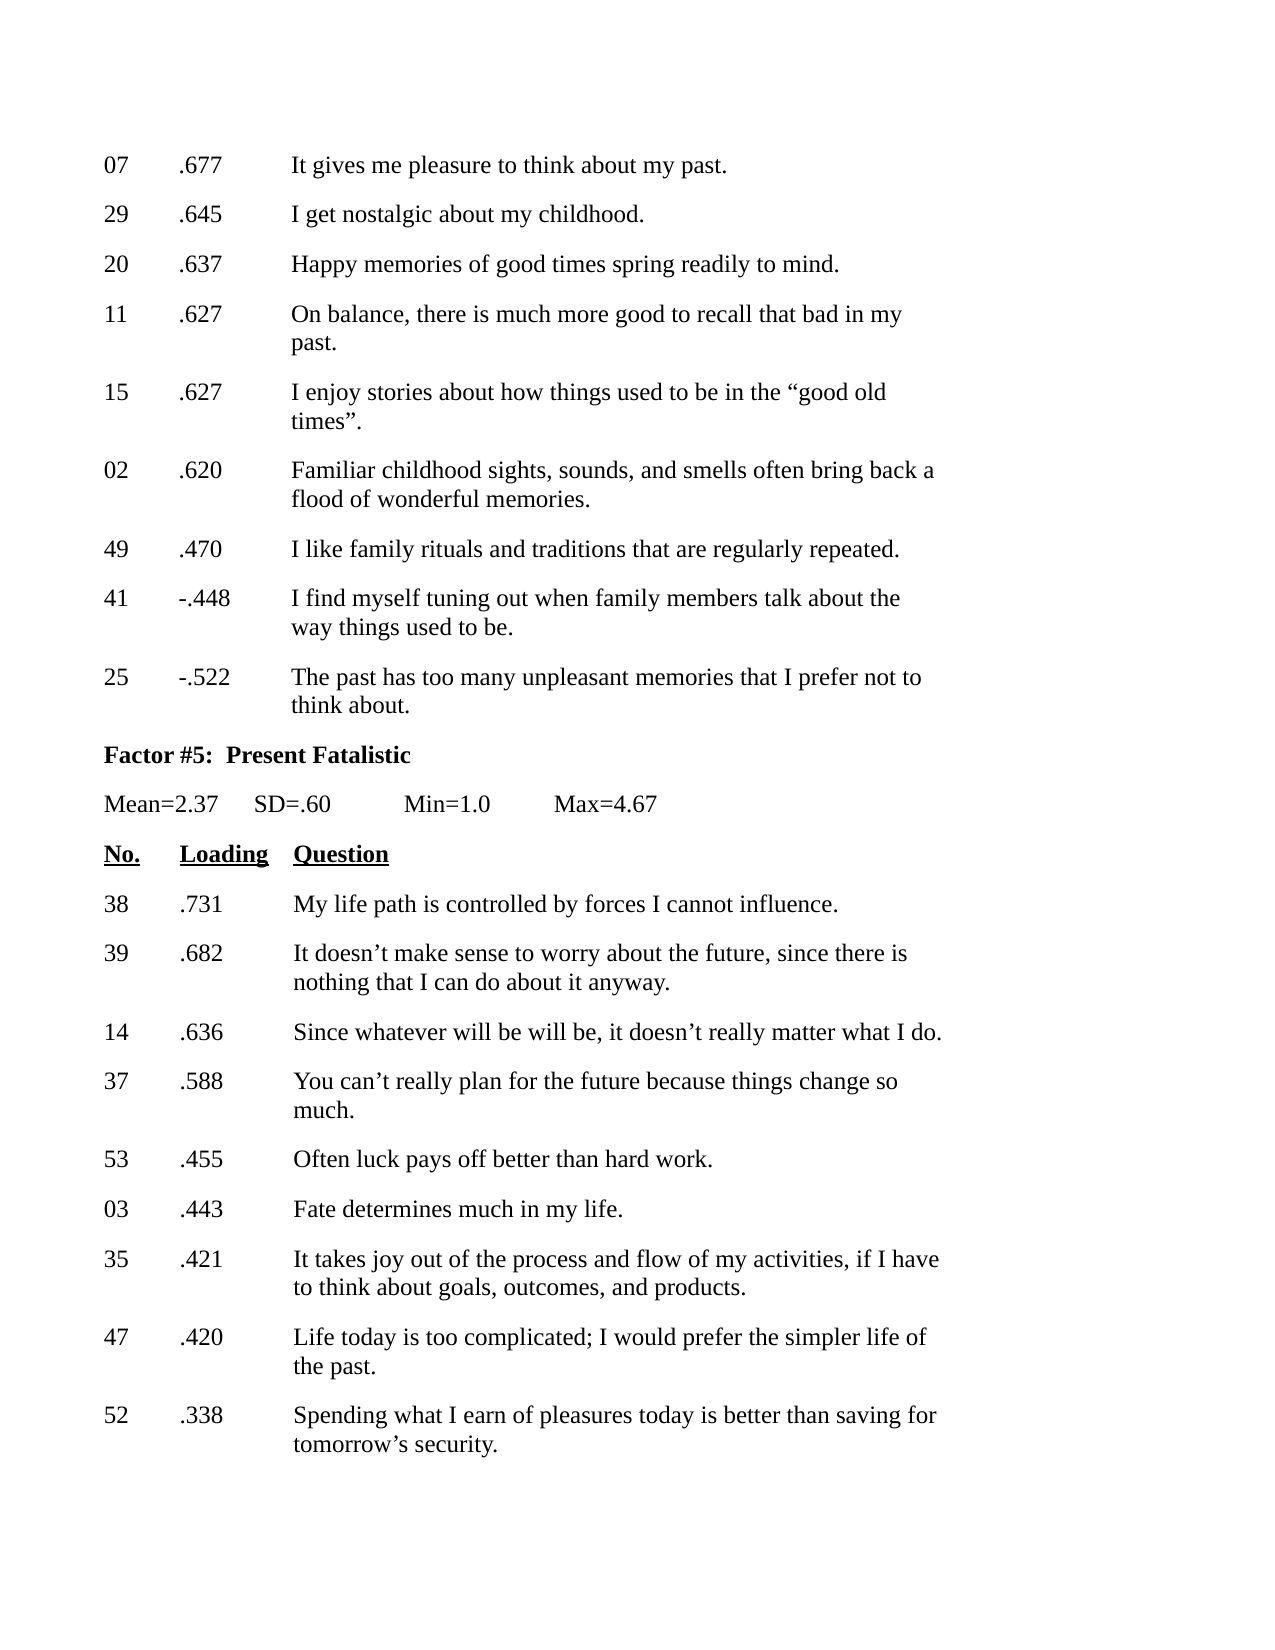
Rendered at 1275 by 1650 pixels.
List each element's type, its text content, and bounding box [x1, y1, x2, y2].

table_header Question [282, 839, 965, 889]
table_cell .588 [168, 1066, 282, 1144]
table_cell 03 [92, 1194, 168, 1244]
table_cell 35 [92, 1244, 168, 1322]
table_cell 02 [92, 455, 167, 534]
table_cell .420 [168, 1322, 282, 1400]
table_cell Often luck pays off better than hard work. [282, 1145, 965, 1194]
table_cell 38 [92, 889, 168, 938]
table_cell .677 [167, 150, 279, 199]
table_cell .627 [167, 377, 279, 455]
table_cell Life today is too complicated; I would prefer the simpler life of the past. [282, 1322, 965, 1400]
table_cell .637 [167, 249, 279, 299]
table_cell 52 [92, 1400, 168, 1479]
table_cell 11 [92, 299, 167, 377]
table_cell I get nostalgic about my childhood. [280, 200, 955, 249]
table_cell .645 [167, 200, 279, 249]
table_cell .636 [168, 1017, 282, 1066]
table_cell 15 [92, 377, 167, 455]
text Factor #5: Present Fatalistic [103, 740, 1125, 769]
table_cell 39 [92, 938, 168, 1017]
table_cell 41 [92, 583, 167, 662]
table_cell Since whatever will be will be, it doesn’t really matter what I do. [282, 1017, 965, 1066]
table_cell I find myself tuning out when family members talk about the way things used to be. [280, 583, 955, 662]
table_cell -.522 [167, 662, 279, 740]
table_cell 14 [92, 1017, 168, 1066]
table_cell .682 [168, 938, 282, 1017]
table_cell 53 [92, 1145, 168, 1194]
table_cell 25 [92, 662, 167, 740]
table_cell It doesn’t make sense to worry about the future, since there is nothing that I can do about it anyway. [282, 938, 965, 1017]
table_cell You can’t really plan for the future because things change so much. [282, 1066, 965, 1144]
table_cell The past has too many unpleasant memories that I prefer not to think about. [280, 662, 955, 740]
table_header No. [92, 839, 168, 889]
table_cell It takes joy out of the process and flow of my activities, if I have to think about goals, outcomes, and products. [282, 1244, 965, 1322]
table_cell -.448 [167, 583, 279, 662]
table_cell 37 [92, 1066, 168, 1144]
table_cell I enjoy stories about how things used to be in the “good old times”. [280, 377, 955, 455]
table_cell .470 [167, 534, 279, 583]
table_cell .731 [168, 889, 282, 938]
table_cell Happy memories of good times spring readily to mind. [280, 249, 955, 299]
table_cell It gives me pleasure to think about my past. [280, 150, 955, 199]
text Mean=2.37 SD=.60 Min=1.0 Max=4.67 [103, 789, 1125, 818]
table_cell 29 [92, 200, 167, 249]
table_cell 07 [92, 150, 167, 199]
table_cell Spending what I earn of pleasures today is better than saving for tomorrow’s security. [282, 1400, 965, 1479]
table_cell .421 [168, 1244, 282, 1322]
table_cell .338 [168, 1400, 282, 1479]
table_cell On balance, there is much more good to recall that bad in my past. [280, 299, 955, 377]
table_cell 49 [92, 534, 167, 583]
table_cell I like family rituals and traditions that are regularly repeated. [280, 534, 955, 583]
table_cell Fate determines much in my life. [282, 1194, 965, 1244]
table_cell 20 [92, 249, 167, 299]
table_cell My life path is controlled by forces I cannot influence. [282, 889, 965, 938]
table_cell Familiar childhood sights, sounds, and smells often bring back a flood of wonderful memories. [280, 455, 955, 534]
table_cell .627 [167, 299, 279, 377]
table_cell .620 [167, 455, 279, 534]
table_cell .443 [168, 1194, 282, 1244]
table_cell 47 [92, 1322, 168, 1400]
table_cell .455 [168, 1145, 282, 1194]
table_header Loading [168, 839, 282, 889]
